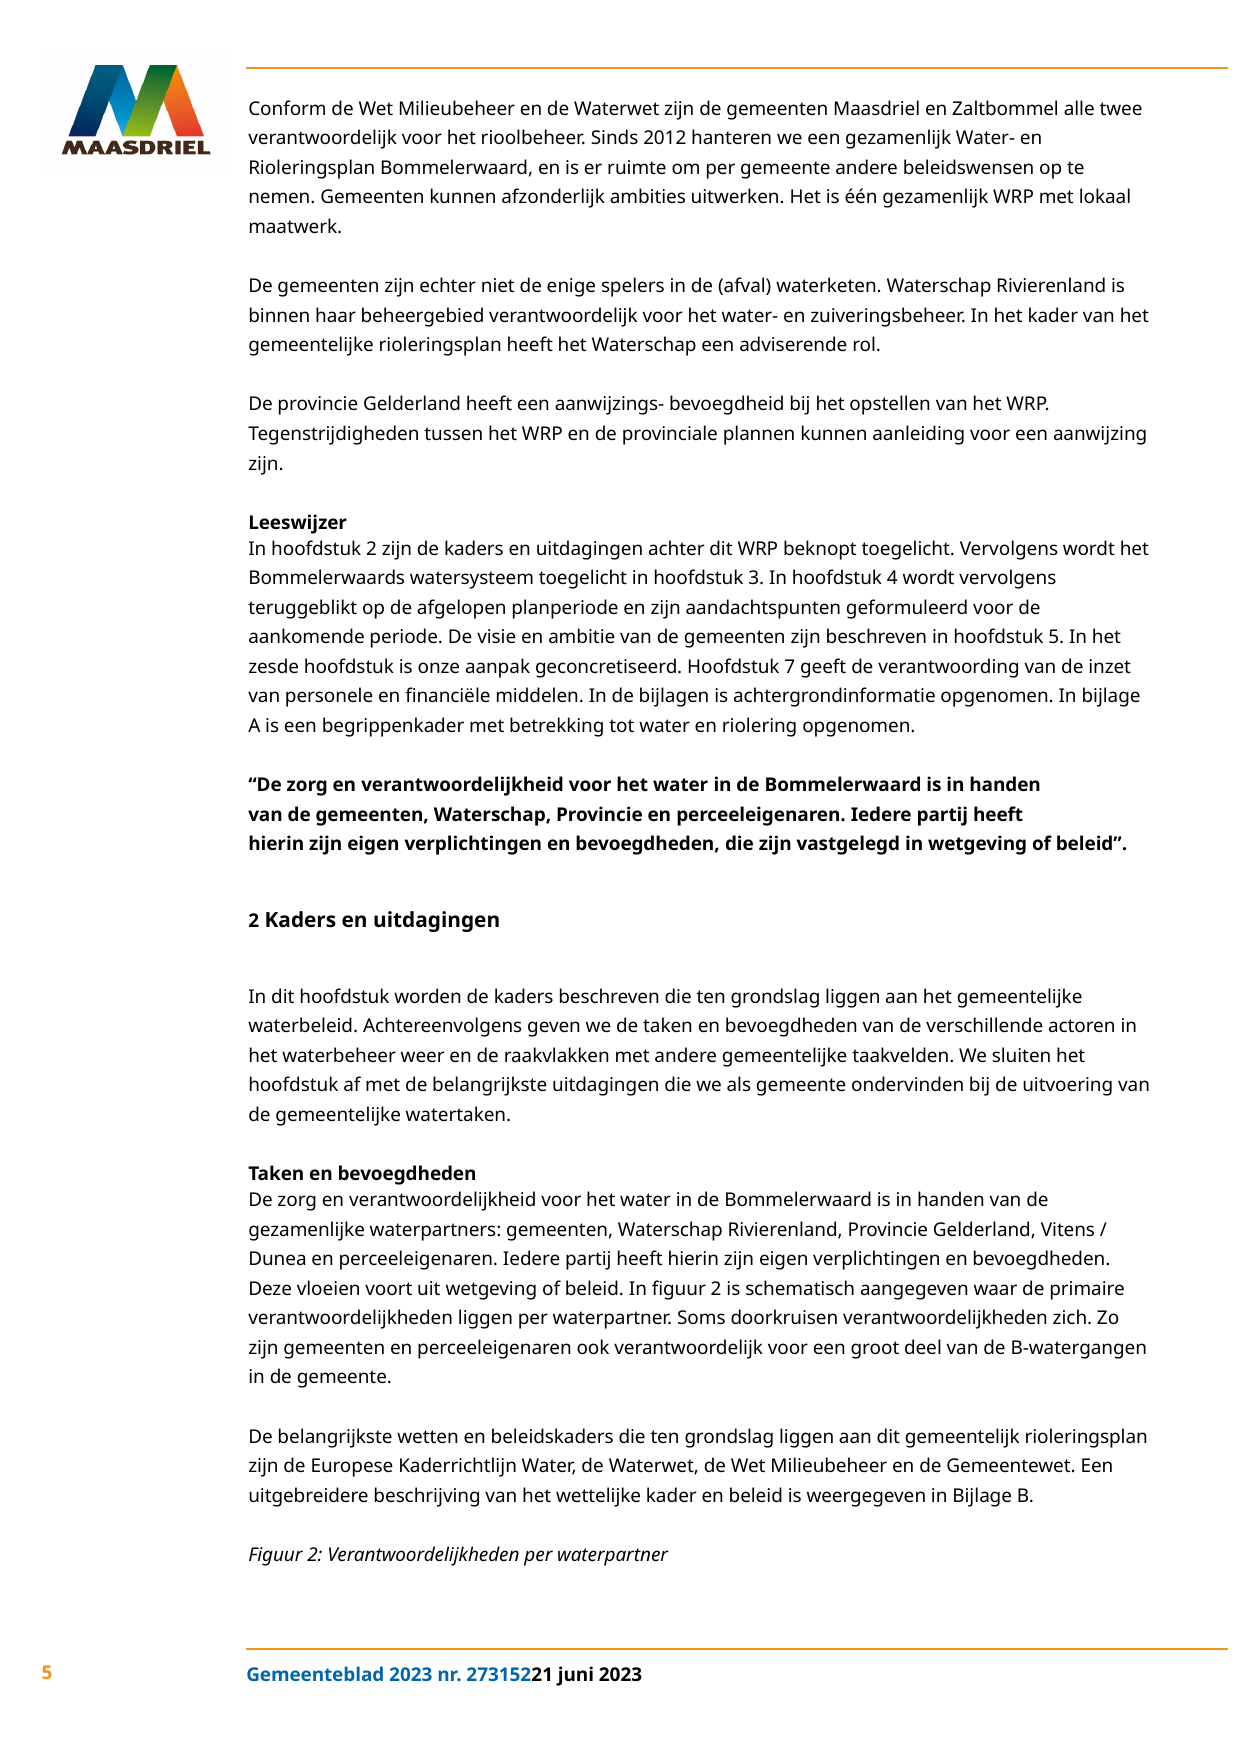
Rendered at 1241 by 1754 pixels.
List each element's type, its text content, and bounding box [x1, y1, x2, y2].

text Taken en bevoegdheden [248, 1160, 1152, 1186]
picture [41, 47, 231, 172]
text 2 Kaders en uitdagingen [248, 905, 1152, 934]
text Figuur 2: Verantwoordelijkheden per waterpartner [248, 1541, 1152, 1567]
text Leeswijzer [248, 509, 1152, 535]
text De provincie Gelderland heeft een aanwijzings- bevoegdheid bij het opstellen van het WRP. Tegenstrijdigheden tussen het WRP en de provinciale plannen kunnen aanleiding voor een aanwijzing zijn. [248, 391, 1152, 476]
text De belangrijkste wetten en beleidskaders die ten grondslag liggen aan dit gemeentelijk rioleringsplan zijn de Europese Kaderrichtlijn Water, de Waterwet, de Wet Milieubeheer en de Gemeentewet. Een uitgebreidere beschrijving van het wettelijke kader en beleid is weergegeven in Bijlage B. [248, 1423, 1152, 1508]
text In hoofdstuk 2 zijn de kaders en uitdagingen achter dit WRP beknopt toegelicht. Vervolgens wordt het Bommelerwaards watersysteem toegelicht in hoofdstuk 3. In hoofdstuk 4 wordt vervolgens teruggeblikt op de afgelopen planperiode en zijn aandachtspunten geformuleerd voor de aankomende periode. De visie en ambitie van de gemeenten zijn beschreven in hoofdstuk 5. In het zesde hoofdstuk is onze aanpak geconcretiseerd. Hoofdstuk 7 geeft de verantwoording van de inzet van personele en financiële middelen. In de bijlagen is achtergrondinformatie opgenomen. In bijlage A is een begrippenkader met betrekking tot water en riolering opgenomen. [248, 535, 1152, 738]
text De gemeenten zijn echter niet de enige spelers in de (afval) waterketen. Waterschap Rivierenland is binnen haar beheergebied verantwoordelijk voor het water- en zuiveringsbeheer. In het kader van het gemeentelijke rioleringsplan heeft het Waterschap een adviserende rol. [248, 272, 1152, 357]
text In dit hoofdstuk worden de kaders beschreven die ten grondslag liggen aan het gemeentelijke waterbeleid. Achtereenvolgens geven we de taken en bevoegdheden van de verschillende actoren in het waterbeheer weer en de raakvlakken met andere gemeentelijke taakvelden. We sluiten het hoofdstuk af met de belangrijkste uitdagingen die we als gemeente ondervinden bij de uitvoering van de gemeentelijke watertaken. [248, 983, 1152, 1127]
text Conform de Wet Milieubeheer en de Waterwet zijn de gemeenten Maasdriel en Zaltbommel alle twee verantwoordelijk voor het rioolbeheer. Sinds 2012 hanteren we een gezamenlijk Water- en Rioleringsplan Bommelerwaard, en is er ruimte om per gemeente andere beleidswensen op te nemen. Gemeenten kunnen afzonderlijk ambities uitwerken. Het is één gezamenlijk WRP met lokaal maatwerk. [248, 95, 1152, 239]
text De zorg en verantwoordelijkheid voor het water in de Bommelerwaard is in handen van de gezamenlijke waterpartners: gemeenten, Waterschap Rivierenland, Provincie Gelderland, Vitens / Dunea en perceeleigenaren. Iedere partij heeft hierin zijn eigen verplichtingen en bevoegdheden. Deze vloeien voort uit wetgeving of beleid. In figuur 2 is schematisch aangegeven waar de primaire verantwoordelijkheden liggen per waterpartner. Soms doorkruisen verantwoordelijkheden zich. Zo zijn gemeenten en perceeleigenaren ook verantwoordelijk voor een groot deel van de B-watergangen in de gemeente. [248, 1186, 1152, 1389]
table_header “De zorg en verantwoordelijkheid voor het water in de Bommelerwaard is in handen van de gemeenten, Waterschap, Provincie en perceeleigenaren. Iedere partij heeft hierin zijn eigen verplichtingen en bevoegdheden, die zijn vastgelegd in wetgeving of beleid”. [248, 771, 1152, 856]
